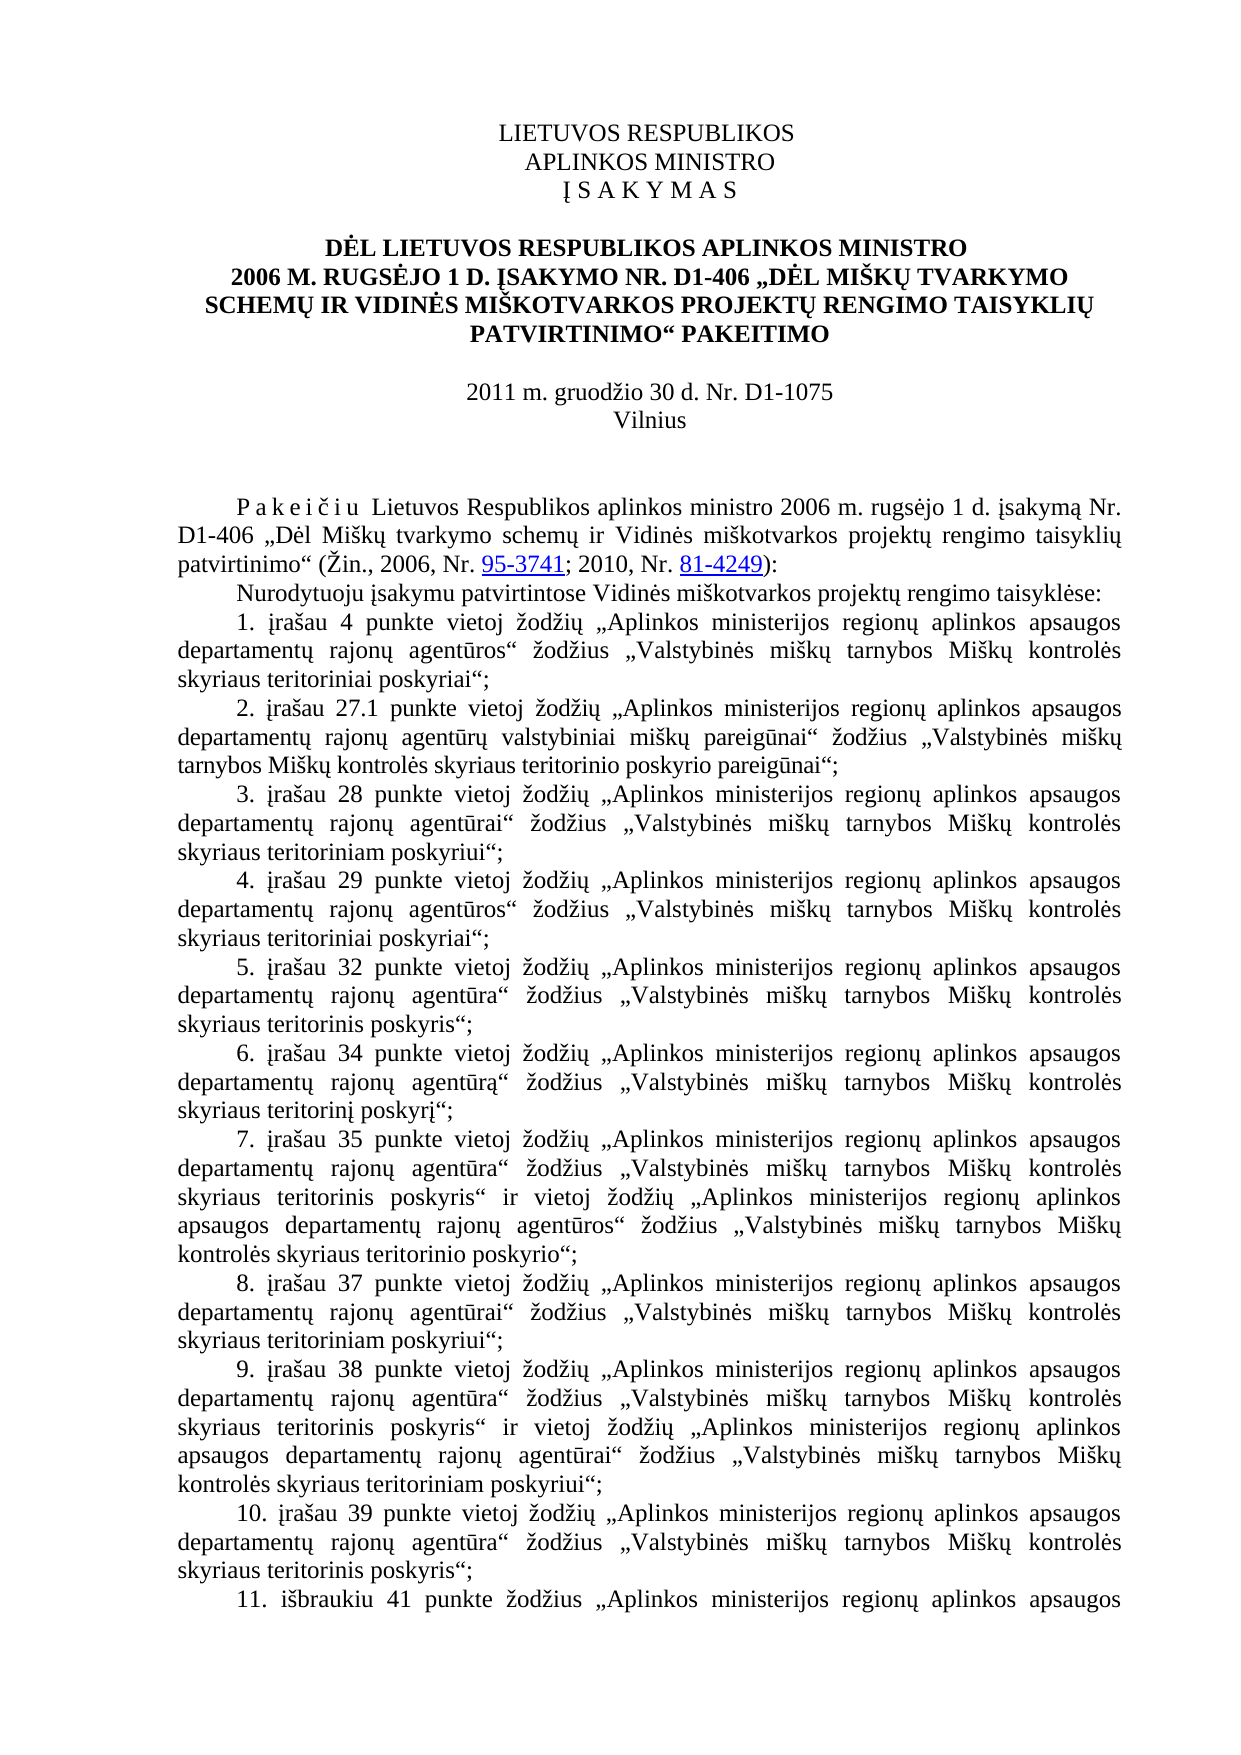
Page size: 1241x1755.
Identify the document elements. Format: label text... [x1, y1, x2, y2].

text 5. įrašau 32 punkte vietoj žodžių „Aplinkos ministerijos regionų aplinkos apsaugos departamentų rajonų agentūra“ žodžius „Valstybinės miškų tarnybos Miškų kontrolės skyriaus teritorinis poskyris“; [177, 952, 1122, 1038]
text LIETUVOS RESPUBLIKOS [177, 118, 1122, 147]
text 1. įrašau 4 punkte vietoj žodžių „Aplinkos ministerijos regionų aplinkos apsaugos departamentų rajonų agentūros“ žodžius „Valstybinės miškų tarnybos Miškų kontrolės skyriaus teritoriniai poskyriai“; [177, 607, 1122, 693]
text 11. išbraukiu 41 punkte žodžius „Aplinkos ministerijos regionų aplinkos apsaugos [177, 1584, 1122, 1613]
text 3. įrašau 28 punkte vietoj žodžių „Aplinkos ministerijos regionų aplinkos apsaugos departamentų rajonų agentūrai“ žodžius „Valstybinės miškų tarnybos Miškų kontrolės skyriaus teritoriniam poskyriui“; [177, 779, 1122, 866]
text Pakeičiu Lietuvos Respublikos aplinkos ministro 2006 m. rugsėjo 1 d. įsakymą Nr. D1-406 „Dėl miškų tvarkymo schemų ir vidinės miškotvarkos projektų rengimo taisyklių patvirtinimo“ (Žin., 2006, Nr. 95-3741; 2010, Nr. 81-4249): [177, 492, 1122, 578]
text 2011 m. gruodžio 30 d. Nr. D1-1075 [177, 377, 1122, 406]
text 2. įrašau 27.1 punkte vietoj žodžių „Aplinkos ministerijos regionų aplinkos apsaugos departamentų rajonų agentūrų valstybiniai miškų pareigūnai“ žodžius „Valstybinės miškų tarnybos Miškų kontrolės skyriaus teritorinio poskyrio pareigūnai“; [177, 693, 1122, 779]
text Vilnius [177, 406, 1122, 434]
text 4. įrašau 29 punkte vietoj žodžių „Aplinkos ministerijos regionų aplinkos apsaugos departamentų rajonų agentūros“ žodžius „Valstybinės miškų tarnybos Miškų kontrolės skyriaus teritoriniai poskyriai“; [177, 866, 1122, 952]
text Į S A K Y M A S [177, 176, 1122, 204]
text Nurodytuoju įsakymu patvirtintose vidinės miškotvarkos projektų rengimo taisyklėse: [177, 578, 1122, 607]
text 9. įrašau 38 punkte vietoj žodžių „Aplinkos ministerijos regionų aplinkos apsaugos departamentų rajonų agentūra“ žodžius „Valstybinės miškų tarnybos Miškų kontrolės skyriaus teritorinis poskyris“ ir vietoj žodžių „Aplinkos ministerijos regionų aplinkos apsaugos departamentų rajonų agentūrai“ žodžius „Valstybinės miškų tarnybos Miškų kontrolės skyriaus teritoriniam poskyriui“; [177, 1354, 1122, 1498]
text 6. įrašau 34 punkte vietoj žodžių „Aplinkos ministerijos regionų aplinkos apsaugos departamentų rajonų agentūrą“ žodžius „Valstybinės miškų tarnybos Miškų kontrolės skyriaus teritorinį poskyrį“; [177, 1038, 1122, 1124]
text 10. įrašau 39 punkte vietoj žodžių „Aplinkos ministerijos regionų aplinkos apsaugos departamentų rajonų agentūra“ žodžius „Valstybinės miškų tarnybos Miškų kontrolės skyriaus teritorinis poskyris“; [177, 1498, 1122, 1584]
text APLINKOS MINISTRO [177, 147, 1122, 176]
text DĖL LIETUVOS RESPUBLIKOS APLINKOS MINISTRO 2006 M. RUGSĖJO 1 D. ĮSAKYMO Nr. D1-406 „DĖL MIŠKŲ TVARKYMO SCHEMŲ IR VIDINĖS MIŠKOTVARKOS PROJEKTŲ RENGIMO TAISYKLIŲ PATVIRTINIMO“ PAKEITIMO [177, 233, 1122, 348]
text 7. įrašau 35 punkte vietoj žodžių „Aplinkos ministerijos regionų aplinkos apsaugos departamentų rajonų agentūra“ žodžius „Valstybinės miškų tarnybos Miškų kontrolės skyriaus teritorinis poskyris“ ir vietoj žodžių „Aplinkos ministerijos regionų aplinkos apsaugos departamentų rajonų agentūros“ žodžius „Valstybinės miškų tarnybos Miškų kontrolės skyriaus teritorinio poskyrio“; [177, 1124, 1122, 1268]
text 8. įrašau 37 punkte vietoj žodžių „Aplinkos ministerijos regionų aplinkos apsaugos departamentų rajonų agentūrai“ žodžius „Valstybinės miškų tarnybos Miškų kontrolės skyriaus teritoriniam poskyriui“; [177, 1268, 1122, 1354]
